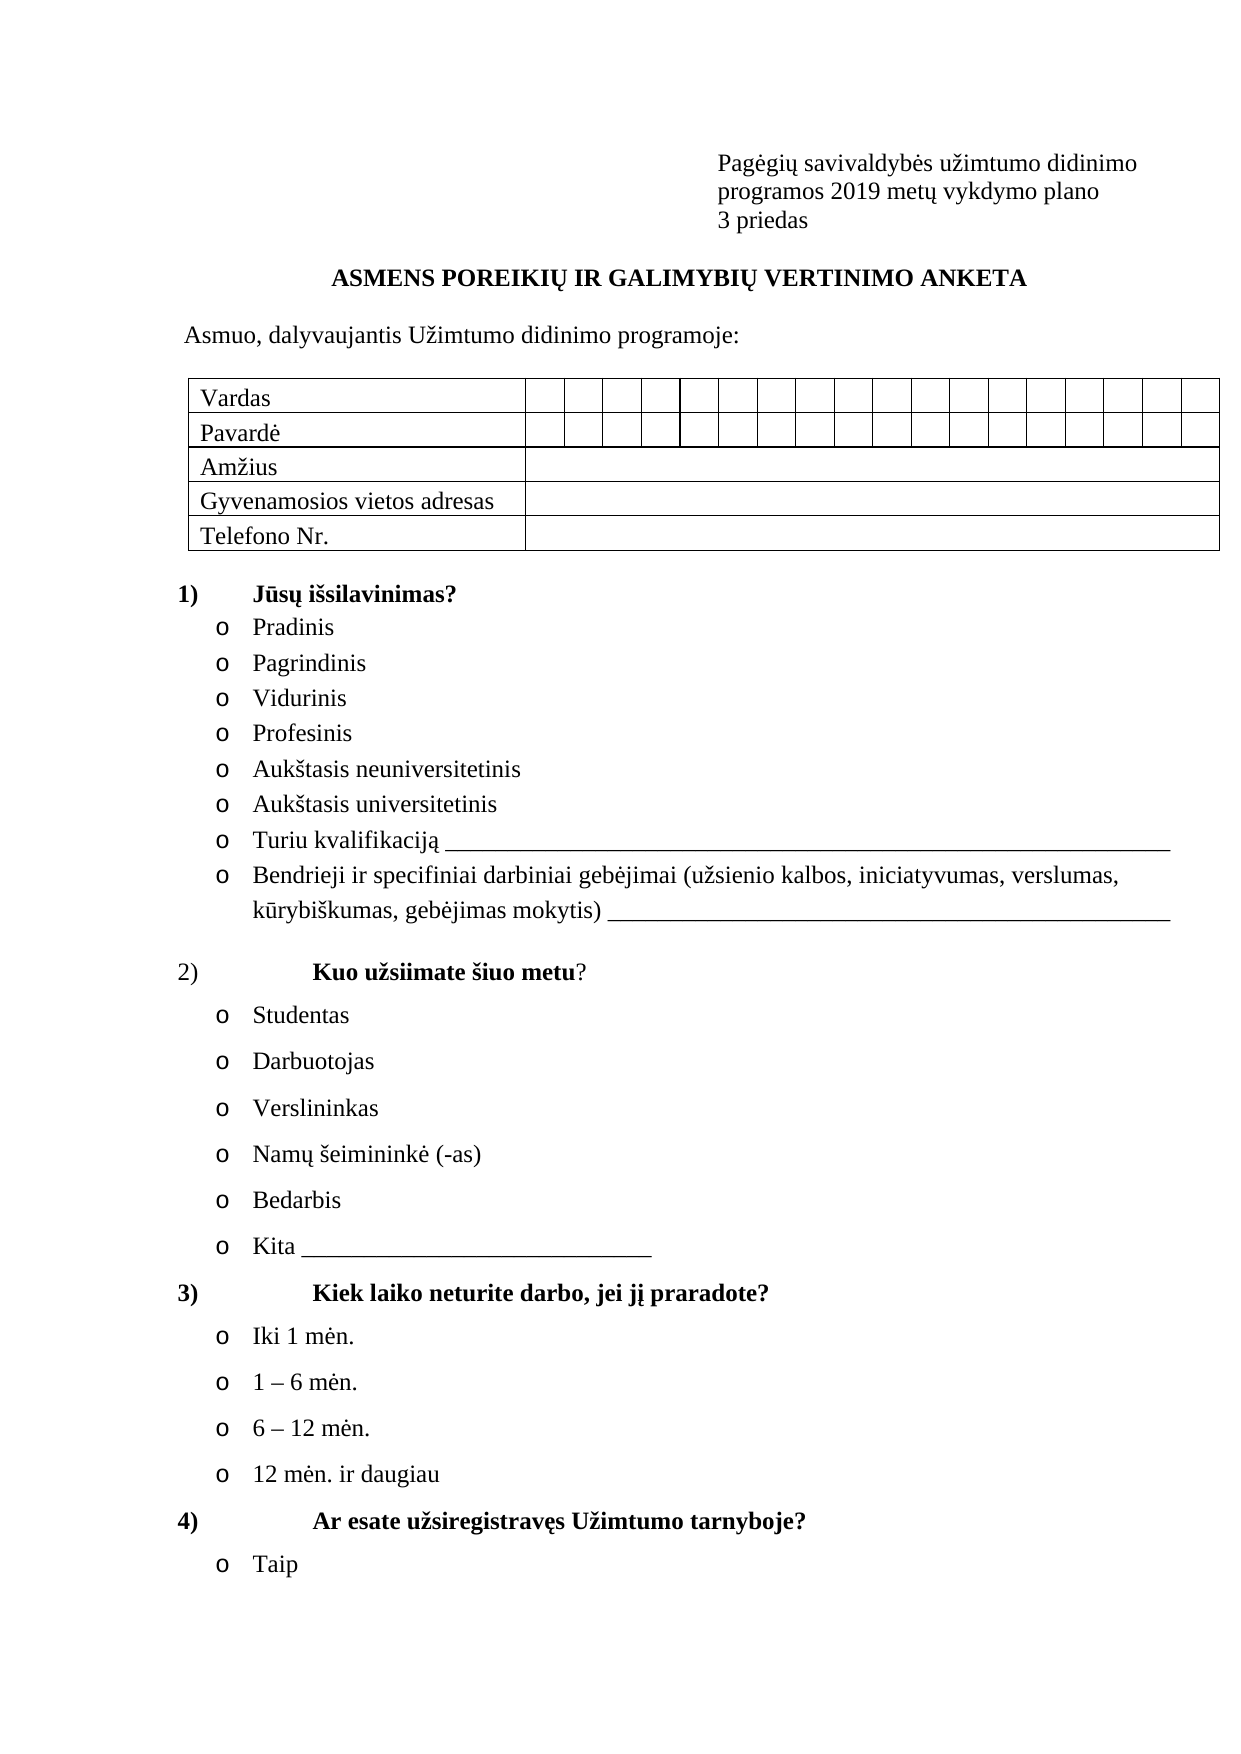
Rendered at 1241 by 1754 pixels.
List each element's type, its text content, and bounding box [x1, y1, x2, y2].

table_cell [603, 413, 641, 446]
table_header [950, 379, 988, 412]
text Asmuo, dalyvaujantis Užimtumo didinimo programoje: [177, 320, 1181, 349]
text 1) Jūsų išsilavinimas? [177, 579, 1181, 608]
text o Taip [215, 1549, 1181, 1580]
text 2) Kuo užsiimate šiuo metu? [177, 957, 1181, 986]
table_cell [796, 413, 834, 446]
table_cell [950, 413, 988, 446]
table_header Vardas [189, 379, 525, 412]
table_header [912, 379, 949, 412]
table_cell Pavardė [189, 413, 525, 446]
table_cell [1027, 413, 1065, 446]
table_cell [681, 413, 718, 446]
text 4) Ar esate užsiregistravęs Užimtumo tarnyboje? [177, 1506, 1181, 1534]
table_header [758, 379, 795, 412]
table_header [873, 379, 911, 412]
table_cell [873, 413, 911, 446]
text o Namų šeimininkė (-as) [215, 1139, 1181, 1170]
table_cell [835, 413, 872, 446]
table_header [565, 379, 602, 412]
table_cell [526, 516, 1219, 549]
table_header [603, 379, 641, 412]
table_header [681, 379, 718, 412]
table_cell [719, 413, 757, 446]
table_cell [989, 413, 1026, 446]
text o 12 mėn. ir daugiau [215, 1459, 1181, 1490]
text o 1 – 6 mėn. [215, 1367, 1181, 1398]
text o Iki 1 mėn. [215, 1321, 1181, 1352]
table_cell [1066, 413, 1103, 446]
table_cell [912, 413, 949, 446]
table_header [1066, 379, 1103, 412]
text o Vidurinis [215, 683, 1181, 714]
text Pagėgių savivaldybės užimtumo didinimo [717, 148, 1181, 176]
table_cell Gyvenamosios vietos adresas [189, 482, 525, 515]
text o Aukštasis universitetinis [215, 789, 1181, 820]
text ASMENS POREIKIŲ IR GALIMYBIŲ VERTINIMO ANKETA [177, 263, 1181, 291]
table_cell [1143, 413, 1181, 446]
text programos 2019 metų vykdymo plano [717, 176, 1181, 205]
table_cell Amžius [189, 448, 525, 481]
table_header [1143, 379, 1181, 412]
table_header [642, 379, 679, 412]
table_cell [526, 482, 1219, 515]
table_cell [526, 413, 564, 446]
table_cell [1104, 413, 1142, 446]
table_header [1104, 379, 1142, 412]
table_cell [526, 448, 1219, 481]
table_cell [758, 413, 795, 446]
text o Pradinis [215, 612, 1181, 643]
table_header [835, 379, 872, 412]
table_cell [565, 413, 602, 446]
text o Turiu kvalifikaciją __________________________________________________________ [215, 825, 1181, 856]
table_cell [642, 413, 679, 446]
text 3) Kiek laiko neturite darbo, jei jį praradote? [177, 1278, 1181, 1306]
text o Profesinis [215, 718, 1181, 749]
table_header [796, 379, 834, 412]
table_header [1027, 379, 1065, 412]
text o Kita ____________________________ [215, 1231, 1181, 1262]
table_cell Telefono Nr. [189, 516, 525, 549]
text o Pagrindinis [215, 648, 1181, 678]
text 3 priedas [717, 205, 1181, 234]
text o Verslininkas [215, 1093, 1181, 1123]
table_header [719, 379, 757, 412]
table_header [526, 379, 564, 412]
table_header [989, 379, 1026, 412]
text o Bendrieji ir specifiniai darbiniai gebėjimai (užsienio kalbos, iniciatyvumas, verslumas, kūrybiškumas, gebėjimas mokytis) _____________________________________________ [215, 860, 1181, 924]
text o Bedarbis [215, 1185, 1181, 1216]
text o Aukštasis neuniversitetinis [215, 754, 1181, 785]
text o Darbuotojas [215, 1046, 1181, 1077]
text o Studentas [215, 1000, 1181, 1031]
table_cell [1182, 413, 1219, 446]
text o 6 – 12 mėn. [215, 1413, 1181, 1444]
table_header [1182, 379, 1219, 412]
